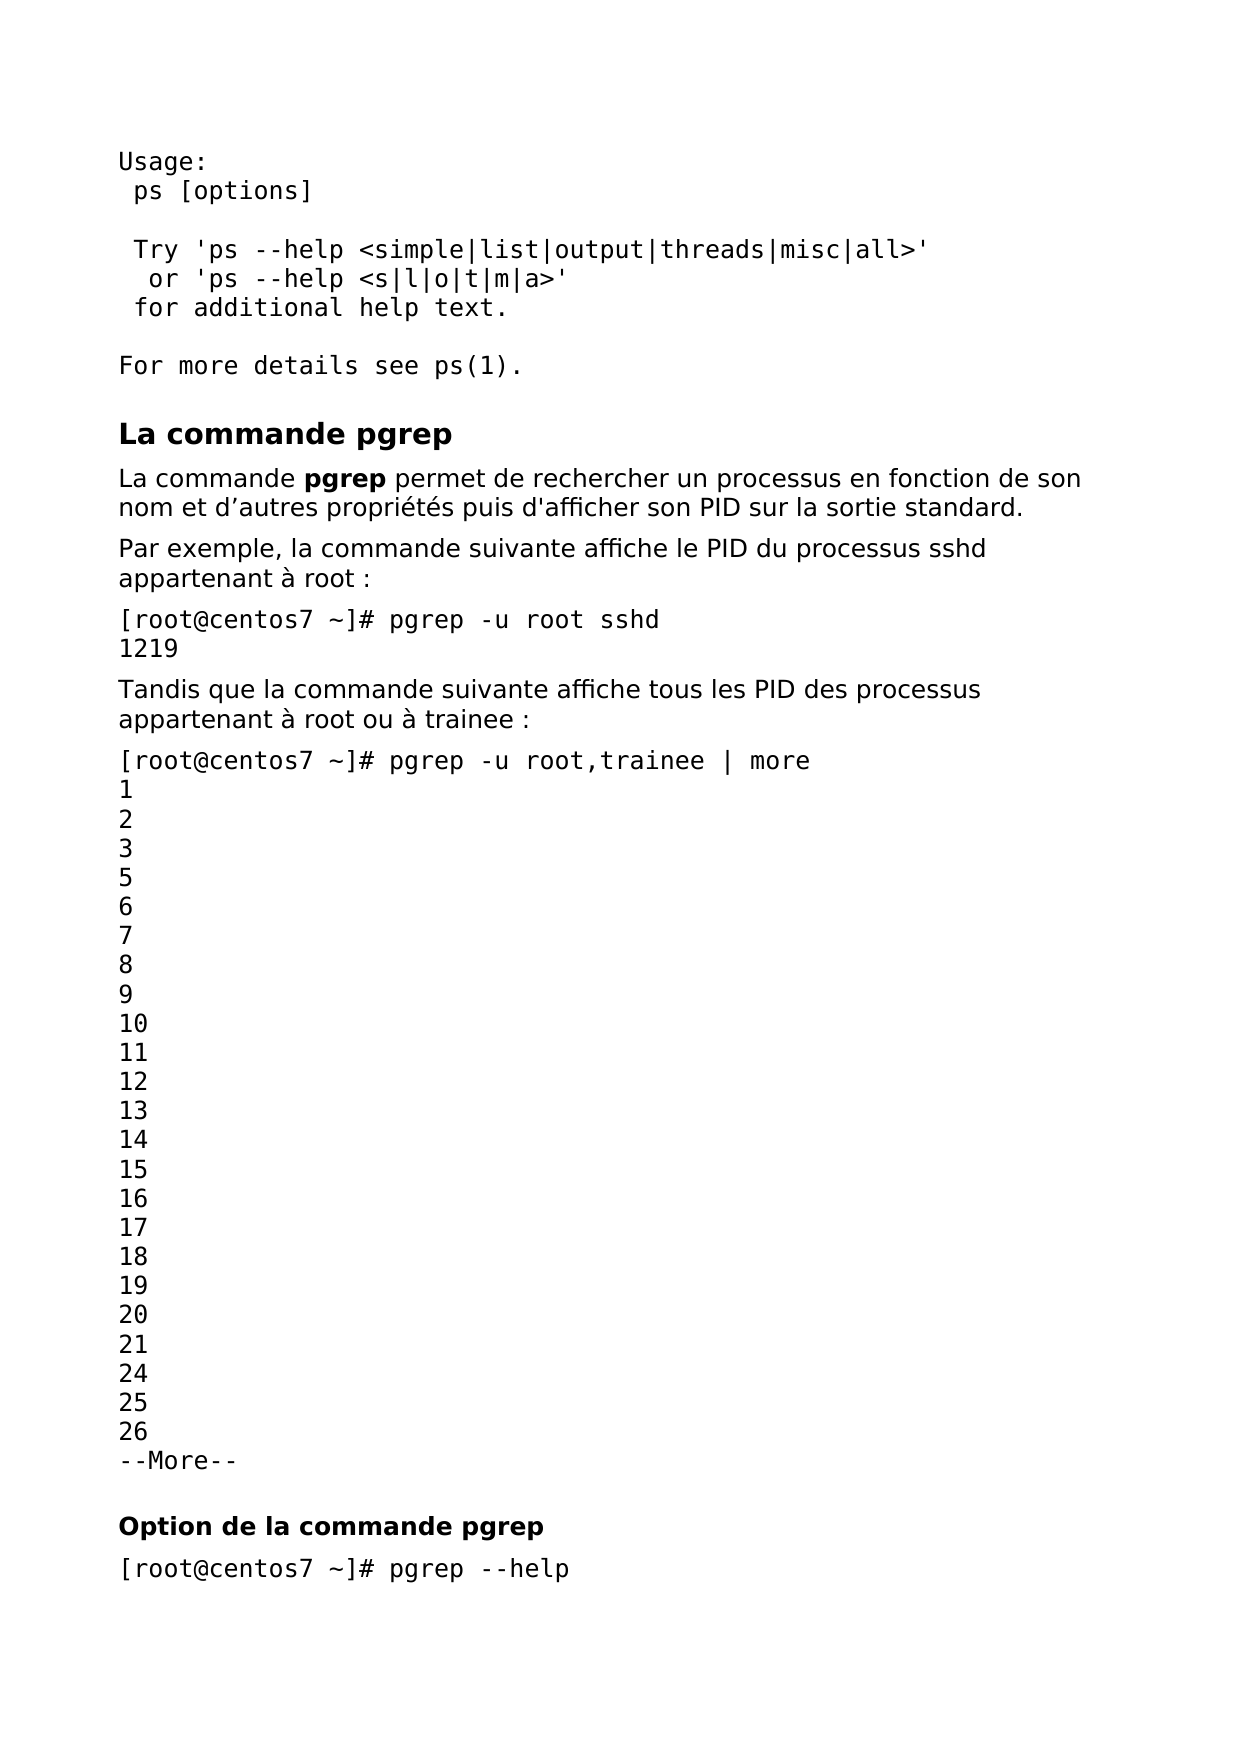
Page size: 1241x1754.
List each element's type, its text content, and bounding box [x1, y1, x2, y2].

text [root@centos7 ~]# pgrep --help [118, 1554, 1122, 1612]
subtitle La commande pgrep [118, 417, 1122, 451]
text La commande pgrep permet de rechercher un processus en fonction de son nom et d’autres propriétés puis d'afficher son PID sur la sortie standard. [118, 464, 1122, 522]
text Usage: ps [options] Try 'ps --help <simple|list|output|threads|misc|all>' or 'ps --help <s|l|o|t|m|a>' for additional help text. For more details see ps(1). [118, 118, 1122, 381]
text [root@centos7 ~]# pgrep -u root,trainee | more 1 2 3 5 6 7 8 9 10 11 12 13 14 15 16 17 18 19 20 21 24 25 26 --More-- [118, 746, 1122, 1476]
text Par exemple, la commande suivante affiche le PID du processus sshd appartenant à root : [118, 535, 1122, 593]
text Tandis que la commande suivante affiche tous les PID des processus appartenant à root ou à trainee : [118, 676, 1122, 734]
subtitle Option de la commande pgrep [118, 1512, 1122, 1542]
text [root@centos7 ~]# pgrep -u root sshd 1219 [118, 606, 1122, 664]
